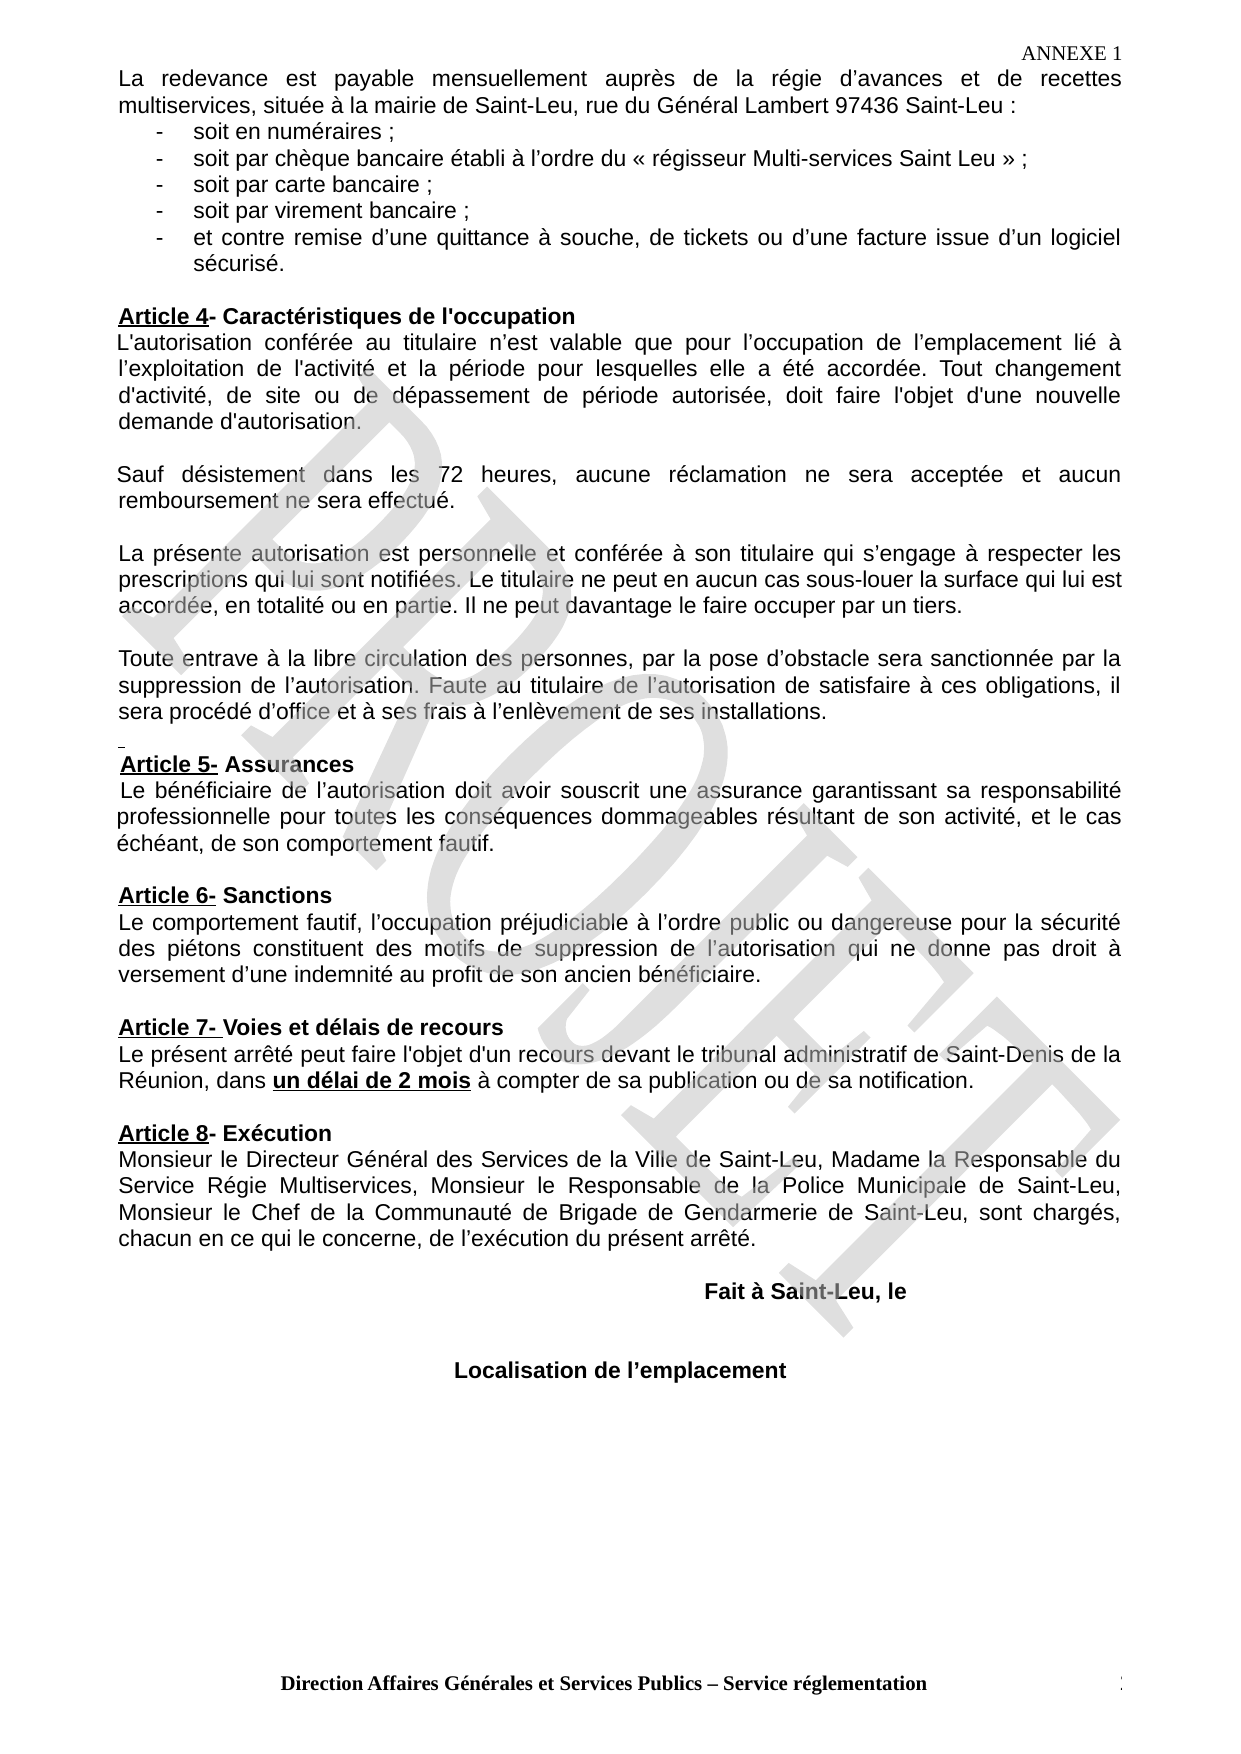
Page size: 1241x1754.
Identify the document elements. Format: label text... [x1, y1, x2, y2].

text La présente autorisation est personnelle et conférée à son titulaire qui s’engage à respecter les prescriptions qui lui sont notifiées. Le titulaire ne peut en aucun cas sous-louer la surface qui lui est accordée, en totalité ou en partie. Il ne peut davantage le faire occuper par un tiers. [118, 540, 230, 619]
text Le bénéficiaire de l’autorisation doit avoir souscrit une assurance garantissant sa responsabilité professionnelle pour toutes les conséquences dommageables résultant de son activité, et le cas échéant, de son comportement fautif. [378, 777, 488, 856]
text Le comportement fautif, l’occupation préjudiciable à l’ordre public ou dangereuse pour la sécurité des piétons constituent des motifs de suppression de l’autorisation qui ne donne pas droit à versement d’une indemnité au profit de son ancien bénéficiaire. [451, 909, 582, 951]
text Fait à Saint-Leu, le [118, 1278, 808, 1304]
text La redevance est payable mensuellement auprès de la régie d’avances et de recettes multiservices, située à la mairie de Saint-Leu, rue du Général Lambert 97436 Saint-Leu : [118, 65, 1122, 118]
text Sauf désistement dans les 72 heures, aucune réclamation ne sera acceptée et aucun remboursement ne sera effectué. [116, 461, 309, 513]
text Le présent arrêté peut faire l'objet d'un recours devant le tribunal administratif de Saint-Denis de la Réunion, dans un délai de 2 mois à compter de sa publication ou de sa notification. [118, 1041, 730, 1093]
text [775, 882, 871, 909]
text Le présent arrêté peut faire l'objet d'un recours devant le tribunal administratif de Saint-Denis de la Réunion, dans un délai de 2 mois à compter de sa publication ou de sa notification. [817, 1041, 1031, 1093]
text [639, 1014, 757, 1041]
text Le présent arrêté peut faire l'objet d'un recours devant le tribunal administratif de Saint-Denis de la Réunion, dans un délai de 2 mois à compter de sa publication ou de sa notification. [1043, 1041, 1122, 1093]
text Monsieur le Directeur Général des Services de la Ville de Saint-Leu, Madame la Responsable du Service Régie Multiservices, Monsieur le Responsable de la Police Municipale de Saint-Leu, Monsieur le Chef de la Communauté de Brigade de Gendarmerie de Saint-Leu, sont chargés, chacun en ce qui le concerne, de l’exécution du présent arrêté. [887, 1146, 1122, 1251]
text Sauf désistement dans les 72 heures, aucune réclamation ne sera acceptée et aucun remboursement ne sera effectué. [427, 461, 1122, 513]
text Article 4- Caractéristiques de l'occupation [118, 303, 1122, 329]
text La présente autorisation est personnelle et conférée à son titulaire qui s’engage à respecter les prescriptions qui lui sont notifiées. Le titulaire ne peut en aucun cas sous-louer la surface qui lui est accordée, en totalité ou en partie. Il ne peut davantage le faire occuper par un tiers. [433, 543, 542, 619]
text [631, 882, 759, 909]
text Localisation de l’emplacement [118, 1357, 1122, 1383]
text [884, 882, 1122, 909]
text Monsieur le Directeur Général des Services de la Ville de Saint-Leu, Madame la Responsable du Service Régie Multiservices, Monsieur le Responsable de la Police Municipale de Saint-Leu, Monsieur le Chef de la Communauté de Brigade de Gendarmerie de Saint-Leu, sont chargés, chacun en ce qui le concerne, de l’exécution du présent arrêté. [118, 1146, 949, 1251]
text [1016, 1014, 1122, 1041]
text Le comportement fautif, l’occupation préjudiciable à l’ordre public ou dangereuse pour la sécurité des piétons constituent des motifs de suppression de l’autorisation qui ne donne pas droit à versement d’une indemnité au profit de son ancien bénéficiaire. [826, 924, 943, 988]
list soit par virement bancaire ; [156, 197, 1122, 223]
text Le bénéficiaire de l’autorisation doit avoir souscrit une assurance garantissant sa responsabilité professionnelle pour toutes les conséquences dommageables résultant de son activité, et le cas échéant, de son comportement fautif. [116, 777, 370, 856]
text La présente autorisation est personnelle et conférée à son titulaire qui s’engage à respecter les prescriptions qui lui sont notifiées. Le titulaire ne peut en aucun cas sous-louer la surface qui lui est accordée, en totalité ou en partie. Il ne peut davantage le faire occuper par un tiers. [194, 540, 468, 619]
list soit en numéraires ; [156, 118, 1122, 144]
text Article 5- Assurances [405, 751, 513, 777]
text Le comportement fautif, l’occupation préjudiciable à l’ordre public ou dangereuse pour la sécurité des piétons constituent des motifs de suppression de l’autorisation qui ne donne pas droit à versement d’une indemnité au profit de son ancien bénéficiaire. [697, 909, 862, 988]
text La présente autorisation est personnelle et conférée à son titulaire qui s’engage à respecter les prescriptions qui lui sont notifiées. Le titulaire ne peut en aucun cas sous-louer la surface qui lui est accordée, en totalité ou en partie. Il ne peut davantage le faire occuper par un tiers. [542, 540, 1122, 619]
text [795, 1014, 978, 1041]
text Fait à Saint-Leu, le [837, 1278, 1122, 1304]
text Le comportement fautif, l’occupation préjudiciable à l’ordre public ou dangereuse pour la sécurité des piétons constituent des motifs de suppression de l’autorisation qui ne donne pas droit à versement d’une indemnité au profit de son ancien bénéficiaire. [911, 909, 1122, 988]
text Article 5- Assurances [533, 751, 703, 777]
text Le bénéficiaire de l’autorisation doit avoir souscrit une assurance garantissant sa responsabilité professionnelle pour toutes les conséquences dommageables résultant de son activité, et le cas échéant, de son comportement fautif. [467, 777, 697, 856]
text Toute entrave à la libre circulation des personnes, par la pose d’obstacle sera sanctionnée par la suppression de l’autorisation. Faute au titulaire de l’autorisation de satisfaire à ces obligations, il sera procédé d’office et à ses frais à l’enlèvement de ses installations. [429, 645, 1122, 724]
subtitle L'autorisation conférée au titulaire n’est valable que pour l’occupation de l’emplacement lié à l’exploitation de l'activité et la période pour lesquelles elle a été accordée. Tout changement d'activité, de site ou de dépassement de période autorisée, doit faire l'objet d'une nouvelle demande d'autorisation. [116, 329, 1122, 434]
text Le présent arrêté peut faire l'objet d'un recours devant le tribunal administratif de Saint-Denis de la Réunion, dans un délai de 2 mois à compter de sa publication ou de sa notification. [721, 1041, 813, 1093]
text Le comportement fautif, l’occupation préjudiciable à l’ordre public ou dangereuse pour la sécurité des piétons constituent des motifs de suppression de l’autorisation qui ne donne pas droit à versement d’une indemnité au profit de son ancien bénéficiaire. [118, 909, 732, 988]
text Article 5- Assurances [725, 751, 1122, 777]
list soit par carte bancaire ; [156, 171, 1122, 197]
text [992, 1119, 1090, 1146]
text [566, 1014, 627, 1041]
text [451, 882, 612, 909]
list et contre remise d’une quittance à souche, de tickets ou d’une facture issue d’un logiciel sécurisé. [156, 223, 1122, 276]
text Article 7- Voies et délais de recours [118, 1014, 550, 1041]
text Le bénéficiaire de l’autorisation doit avoir souscrit une assurance garantissant sa responsabilité professionnelle pour toutes les conséquences dommageables résultant de son activité, et le cas échéant, de son comportement fautif. [681, 777, 1122, 856]
text Article 5- Assurances [116, 751, 281, 777]
text Article 8- Exécution [118, 1119, 650, 1146]
text Sauf désistement dans les 72 heures, aucune réclamation ne sera acceptée et aucun remboursement ne sera effectué. [300, 461, 414, 513]
text Article 5- Assurances [294, 751, 382, 777]
text Article 6- Sanctions [118, 882, 428, 909]
text [677, 1119, 976, 1146]
text [1096, 1119, 1122, 1146]
list soit par chèque bancaire établi à l’ordre du « régisseur Multi-services Saint Leu » ; [156, 144, 1122, 171]
text Toute entrave à la libre circulation des personnes, par la pose d’obstacle sera sanctionnée par la suppression de l’autorisation. Faute au titulaire de l’autorisation de satisfaire à ces obligations, il sera procédé d’office et à ses frais à l’enlèvement de ses installations. [118, 645, 363, 724]
